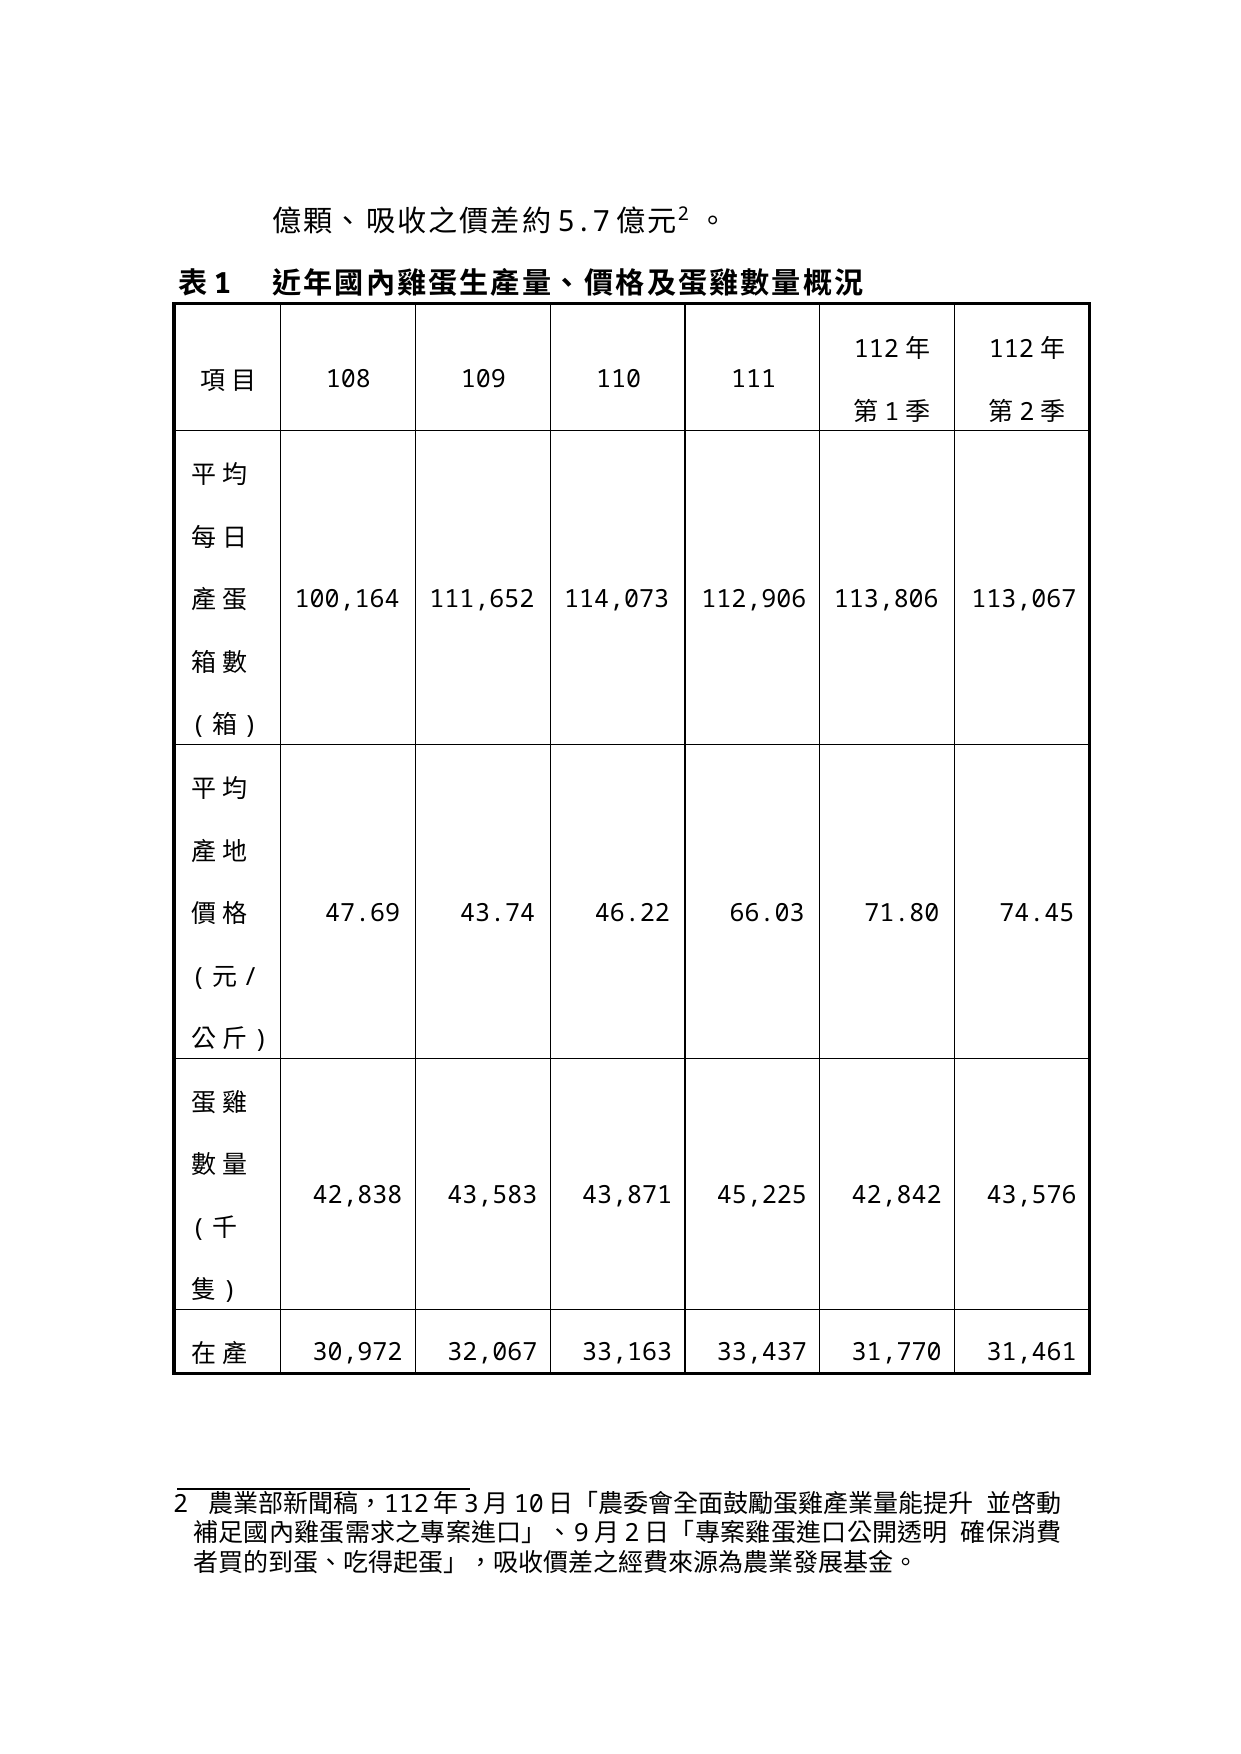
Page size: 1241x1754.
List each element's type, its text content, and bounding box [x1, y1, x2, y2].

table_cell 平均每日產蛋箱數(箱) [176, 431, 280, 744]
table_cell 43.74 [416, 745, 550, 1057]
text 為補足國內雞蛋缺口，農業部112年3月啓動專案進口雞蛋調度，進口雞蛋價格差額及關稅等費用由政府吸收，112年3至7月已自泰國、土耳其等國專案進口雞蛋逾1.4億顆、吸收之價差約5.7億元。 [266, 177, 1063, 240]
table_cell 114,073 [551, 431, 684, 744]
table_cell 71.80 [820, 745, 954, 1057]
table_cell 113,067 [955, 431, 1088, 744]
table_cell 45,225 [686, 1059, 819, 1308]
table_cell 蛋雞數量(千隻) [176, 1059, 280, 1308]
table_cell 32,067 [416, 1310, 550, 1372]
table_cell 74.45 [955, 745, 1088, 1057]
table_cell 66.03 [686, 745, 819, 1057]
table_cell 33,163 [551, 1310, 684, 1372]
table_cell 111,652 [416, 431, 550, 744]
table_cell 31,770 [820, 1310, 954, 1372]
table_cell 47.69 [281, 745, 415, 1057]
table_cell 平均產地價格(元/公斤) [176, 745, 280, 1057]
table_cell 31,461 [955, 1310, 1088, 1372]
table_cell 在產 [176, 1310, 280, 1372]
table_cell 33,437 [686, 1310, 819, 1372]
table_cell 43,871 [551, 1059, 684, 1308]
text 農業部新聞稿，112年3月10日「農委會全面鼓勵蛋雞產業量能提升 並啓動補足國內雞蛋需求之專案進口」、9月2日「專案雞蛋進口公開透明 確保消費者買的到蛋、吃得起蛋」，吸收價差之經費來源為農業發展基金。 [173, 1489, 1063, 1577]
table_cell 42,838 [281, 1059, 415, 1308]
table_cell 43,576 [955, 1059, 1088, 1308]
table_header 109 [416, 305, 550, 430]
table_header 112年 第1季 [820, 305, 954, 430]
text 表1 近年國內雞蛋生產量、價格及蛋雞數量概況 [163, 240, 1063, 302]
table_cell 30,972 [281, 1310, 415, 1372]
table_cell 42,842 [820, 1059, 954, 1308]
table_cell 113,806 [820, 431, 954, 744]
table_header 項目 [176, 305, 280, 430]
table_header 111 [686, 305, 819, 430]
table_header 112年 第2季 [955, 305, 1088, 430]
table_header 108 [281, 305, 415, 430]
table_cell 46.22 [551, 745, 684, 1057]
table_cell 43,583 [416, 1059, 550, 1308]
table_cell 100,164 [281, 431, 415, 744]
table_cell 112,906 [686, 431, 819, 744]
table_header 110 [551, 305, 684, 430]
